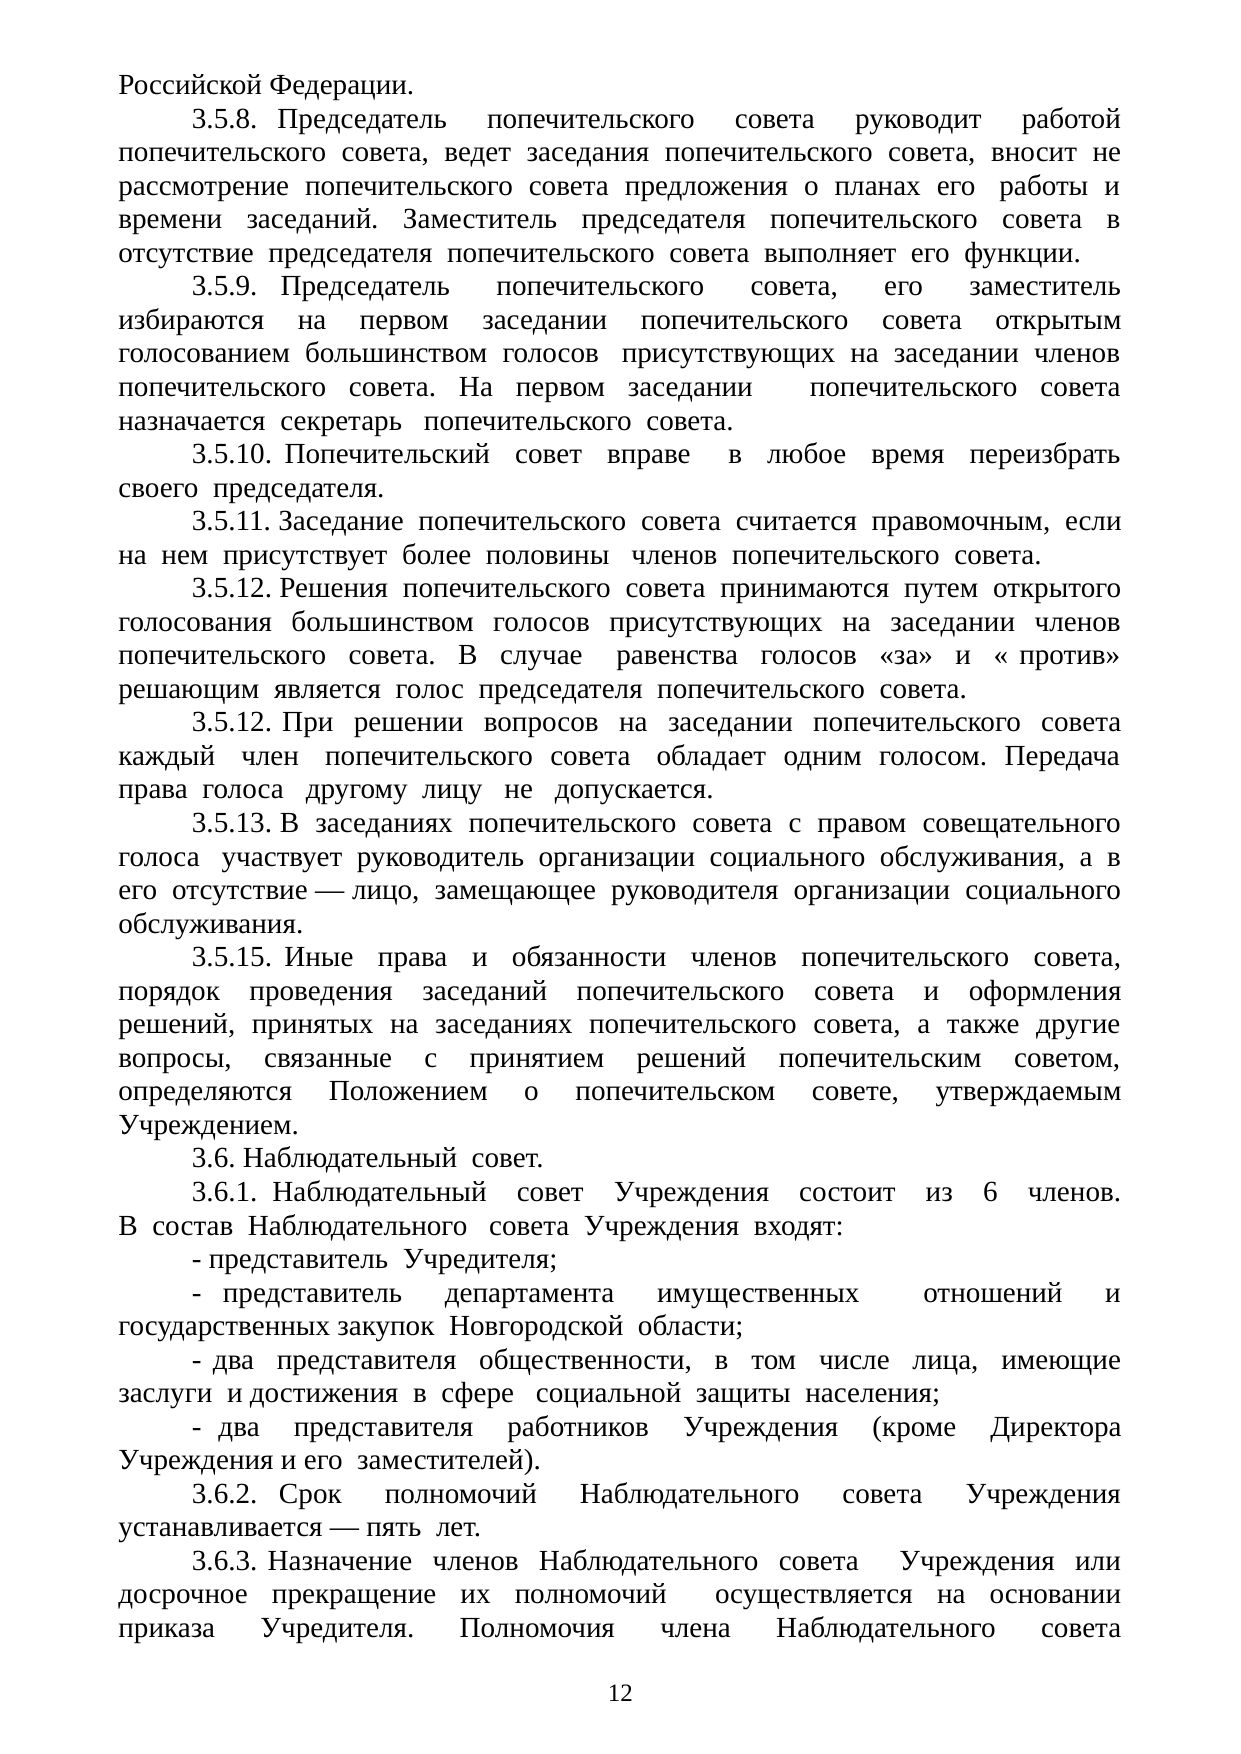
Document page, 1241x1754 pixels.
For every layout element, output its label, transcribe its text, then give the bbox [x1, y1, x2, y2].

text 3.5.15. Иные права и обязанности членов попечительского совета, порядок проведения заседаний попечительского совета и оформления решений, принятых на заседаниях попечительского совета, а также другие вопросы, связанные с принятием решений попечительским советом, определяются Положением о попечительском совете, утверждаемым Учреждением. [118, 939, 1122, 1141]
text - представитель департамента имущественных отношений и государственных закупок Новгородской области; [118, 1275, 1122, 1342]
text 3.5.8. Председатель попечительского совета руководит работой попечительского совета, ведет заседания попечительского совета, вносит не рассмотрение попечительского совета предложения о планах его работы и времени заседаний. Заместитель председателя попечительского совета в отсутствие председателя попечительского совета выполняет его функции. [118, 101, 1122, 268]
text - два представителя работников Учреждения (кроме Директора Учреждения и его заместителей). [118, 1409, 1122, 1476]
text 3.6.2. Срок полномочий Наблюдательного совета Учреждения устанавливается — пять лет. [118, 1476, 1122, 1543]
text - представитель Учредителя; [118, 1241, 1122, 1275]
text 3.6. Наблюдательный совет. [118, 1141, 1122, 1174]
text Российской Федерации. [118, 67, 1122, 101]
text 3.5.12. Решения попечительского совета принимаются путем открытого голосования большинством голосов присутствующих на заседании членов попечительского совета. В случае равенства голосов «за» и « против» решающим является голос председателя попечительского совета. [118, 570, 1122, 704]
text 3.5.10. Попечительский совет вправе в любое время переизбрать своего председателя. [118, 436, 1122, 503]
text 3.6.1. Наблюдательный совет Учреждения состоит из 6 членов. В состав Наблюдательного совета Учреждения входят: [118, 1174, 1122, 1241]
text 3.5.13. В заседаниях попечительского совета с правом совещательного голоса участвует руководитель организации социального обслуживания, а в его отсутствие — лицо, замещающее руководителя организации социального обслуживания. [118, 805, 1122, 939]
text 3.5.9. Председатель попечительского совета, его заместитель избираются на первом заседании попечительского совета открытым голосованием большинством голосов присутствующих на заседании членов попечительского совета. На первом заседании попечительского совета назначается секретарь попечительского совета. [118, 268, 1122, 436]
text 3.5.12. При решении вопросов на заседании попечительского совета каждый член попечительского совета обладает одним голосом. Передача права голоса другому лицу не допускается. [118, 704, 1122, 805]
text 3.6.3. Назначение членов Наблюдательного совета Учреждения или досрочное прекращение их полномочий осуществляется на основании приказа Учредителя. Полномочия члена Наблюдательного совета [118, 1543, 1122, 1644]
text - два представителя общественности, в том числе лица, имеющие заслуги и достижения в сфере социальной защиты населения; [118, 1342, 1122, 1409]
text 3.5.11. Заседание попечительского совета считается правомочным, если на нем присутствует более половины членов попечительского совета. [118, 503, 1122, 570]
